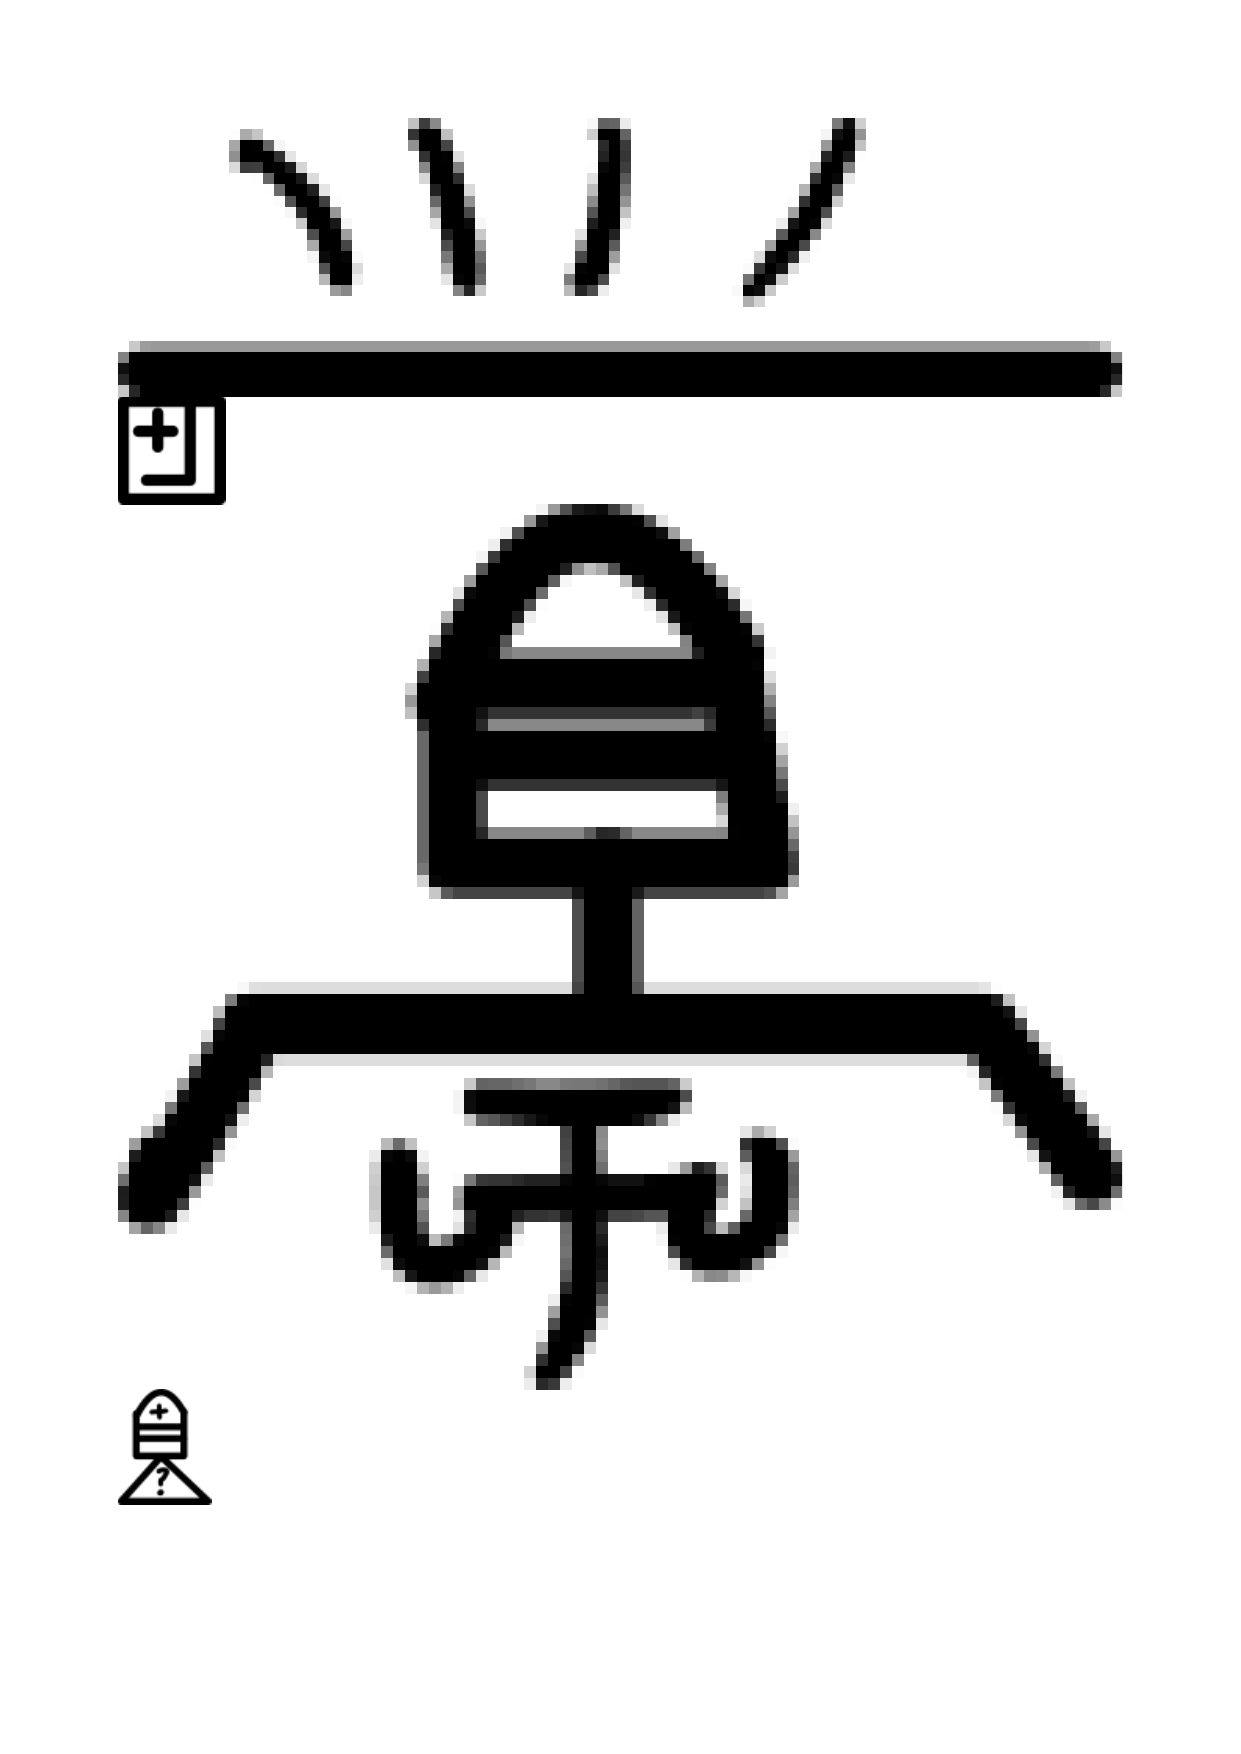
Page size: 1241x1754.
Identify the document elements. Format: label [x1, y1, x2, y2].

picture [118, 118, 1123, 1505]
